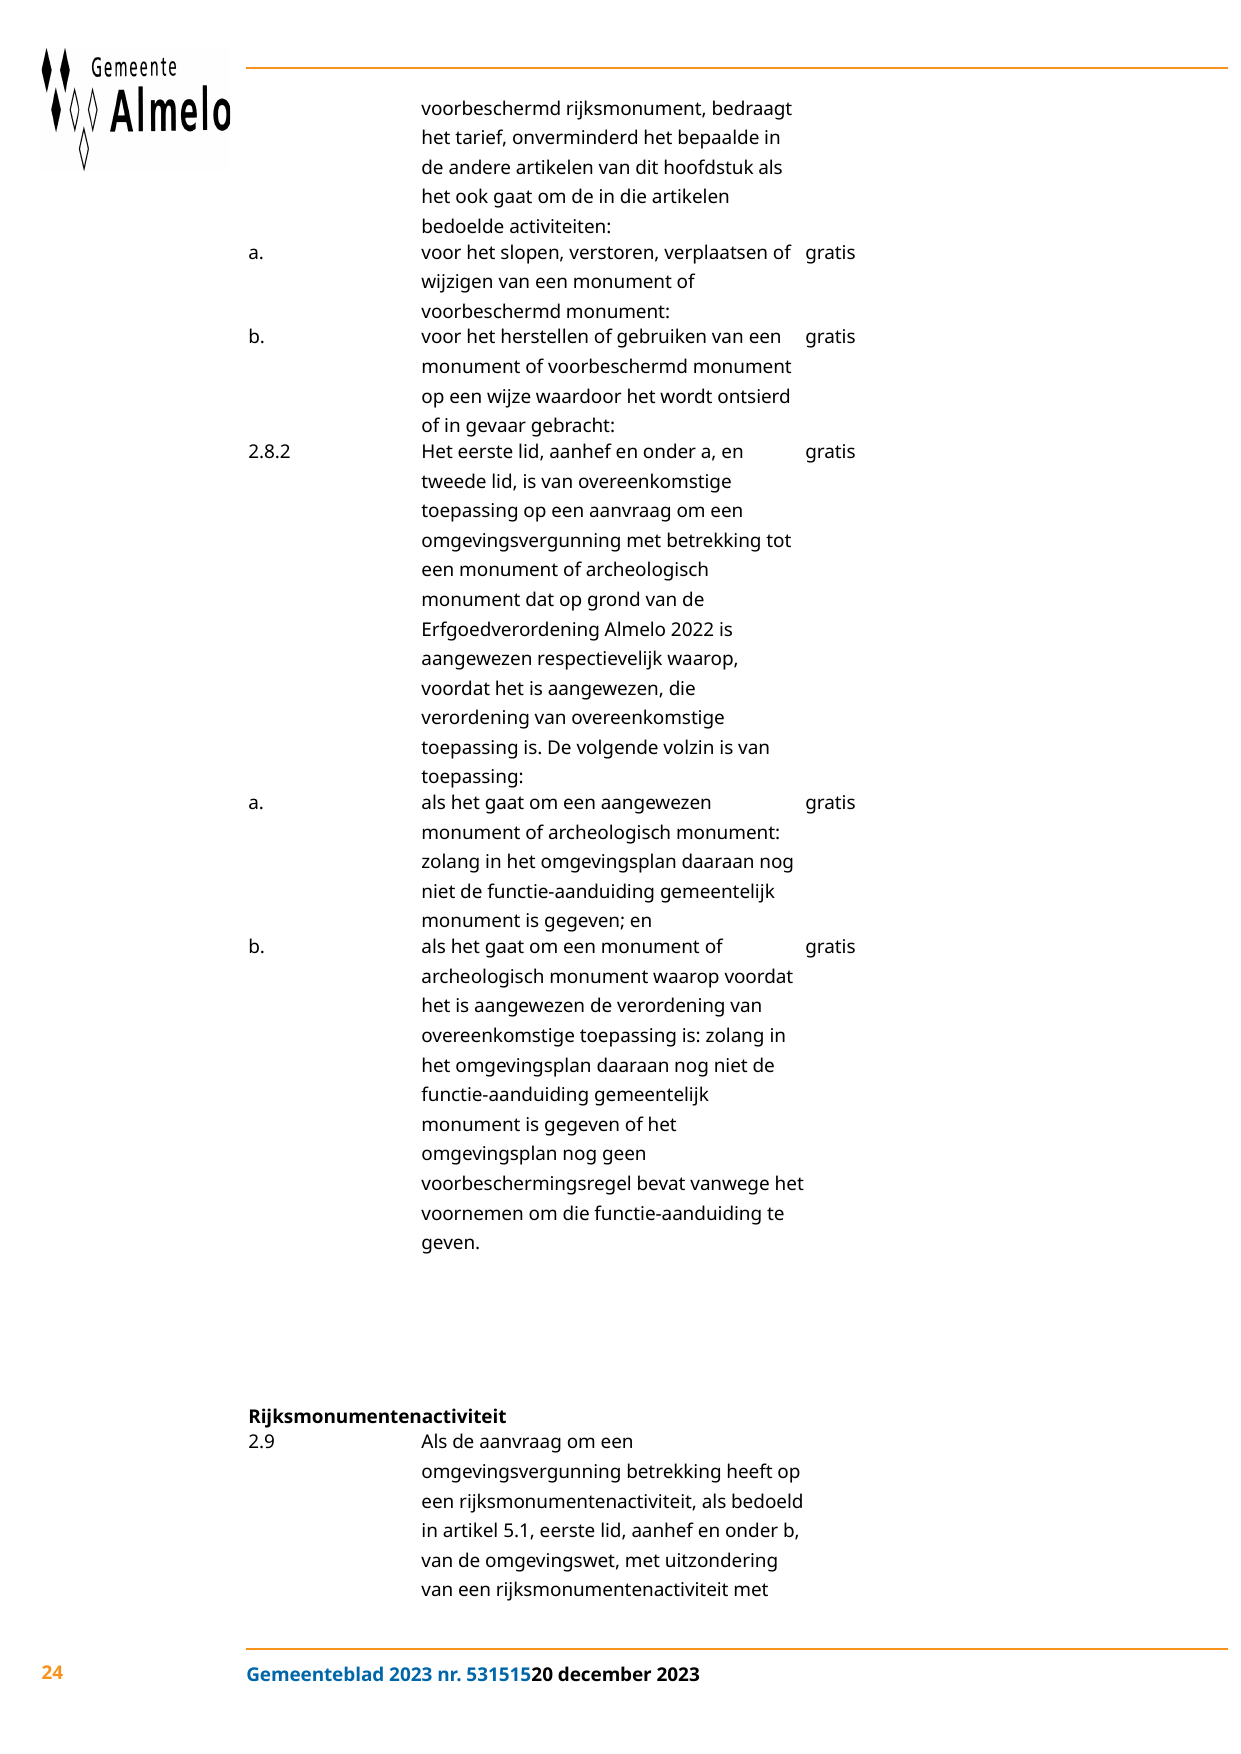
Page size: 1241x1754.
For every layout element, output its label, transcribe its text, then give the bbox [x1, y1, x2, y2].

table_cell [979, 95, 1152, 239]
table_cell [248, 95, 421, 239]
table_cell voorbeschermd rijksmonument, bedraagt het tarief, onverminderd het bepaalde in de andere artikelen van dit hoofdstuk als het ook gaat om de in die artikelen bedoelde activiteiten: [421, 95, 805, 239]
table_cell [979, 239, 1152, 324]
table_cell [979, 934, 1152, 1403]
table_cell gratis [805, 438, 978, 789]
table_cell gratis [805, 934, 978, 1403]
picture [41, 47, 231, 172]
table_cell [979, 324, 1152, 438]
table_cell [805, 95, 978, 239]
table_cell voor het herstellen of gebruiken van een monument of voorbeschermd monument op een wijze waardoor het wordt ontsierd of in gevaar gebracht: [421, 324, 805, 438]
table_cell [979, 1429, 1152, 1602]
table_cell a. [248, 239, 421, 324]
table_cell Rijksmonumentenactiviteit [248, 1403, 978, 1429]
table_cell 2.9 [248, 1429, 421, 1602]
table_cell b. [248, 324, 421, 438]
table_cell Als de aanvraag om een omgevingsvergunning betrekking heeft op een rijksmonumentenactiviteit, als bedoeld in artikel 5.1, eerste lid, aanhef en onder b, van de omgevingswet, met uitzondering van een rijksmonumentenactiviteit met [421, 1429, 805, 1602]
table_cell gratis [805, 324, 978, 438]
table_cell [979, 438, 1152, 789]
table_cell als het gaat om een monument of archeologisch monument waarop voordat het is aangewezen de verordening van overeenkomstige toepassing is: zolang in het omgevingsplan daaraan nog niet de functie-aanduiding gemeentelijk monument is gegeven of het omgevingsplan nog geen voorbeschermingsregel bevat vanwege het voornemen om die functie-aanduiding te geven. [421, 934, 805, 1403]
table_cell a. [248, 789, 421, 933]
table_cell b. [248, 934, 421, 1403]
table_cell Het eerste lid, aanhef en onder a, en tweede lid, is van overeenkomstige toepassing op een aanvraag om een omgevingsvergunning met betrekking tot een monument of archeologisch monument dat op grond van de Erfgoedverordening Almelo 2022 is aangewezen respectievelijk waarop, voordat het is aangewezen, die verordening van overeenkomstige toepassing is. De volgende volzin is van toepassing: [421, 438, 805, 789]
table_cell [805, 1429, 978, 1602]
table_cell 2.8.2 [248, 438, 421, 789]
table_cell voor het slopen, verstoren, verplaatsen of wijzigen van een monument of voorbeschermd monument: [421, 239, 805, 324]
table_cell gratis [805, 239, 978, 324]
table_cell [979, 789, 1152, 933]
table_cell gratis [805, 789, 978, 933]
table_cell als het gaat om een aangewezen monument of archeologisch monument: zolang in het omgevingsplan daaraan nog niet de functie-aanduiding gemeentelijk monument is gegeven; en [421, 789, 805, 933]
